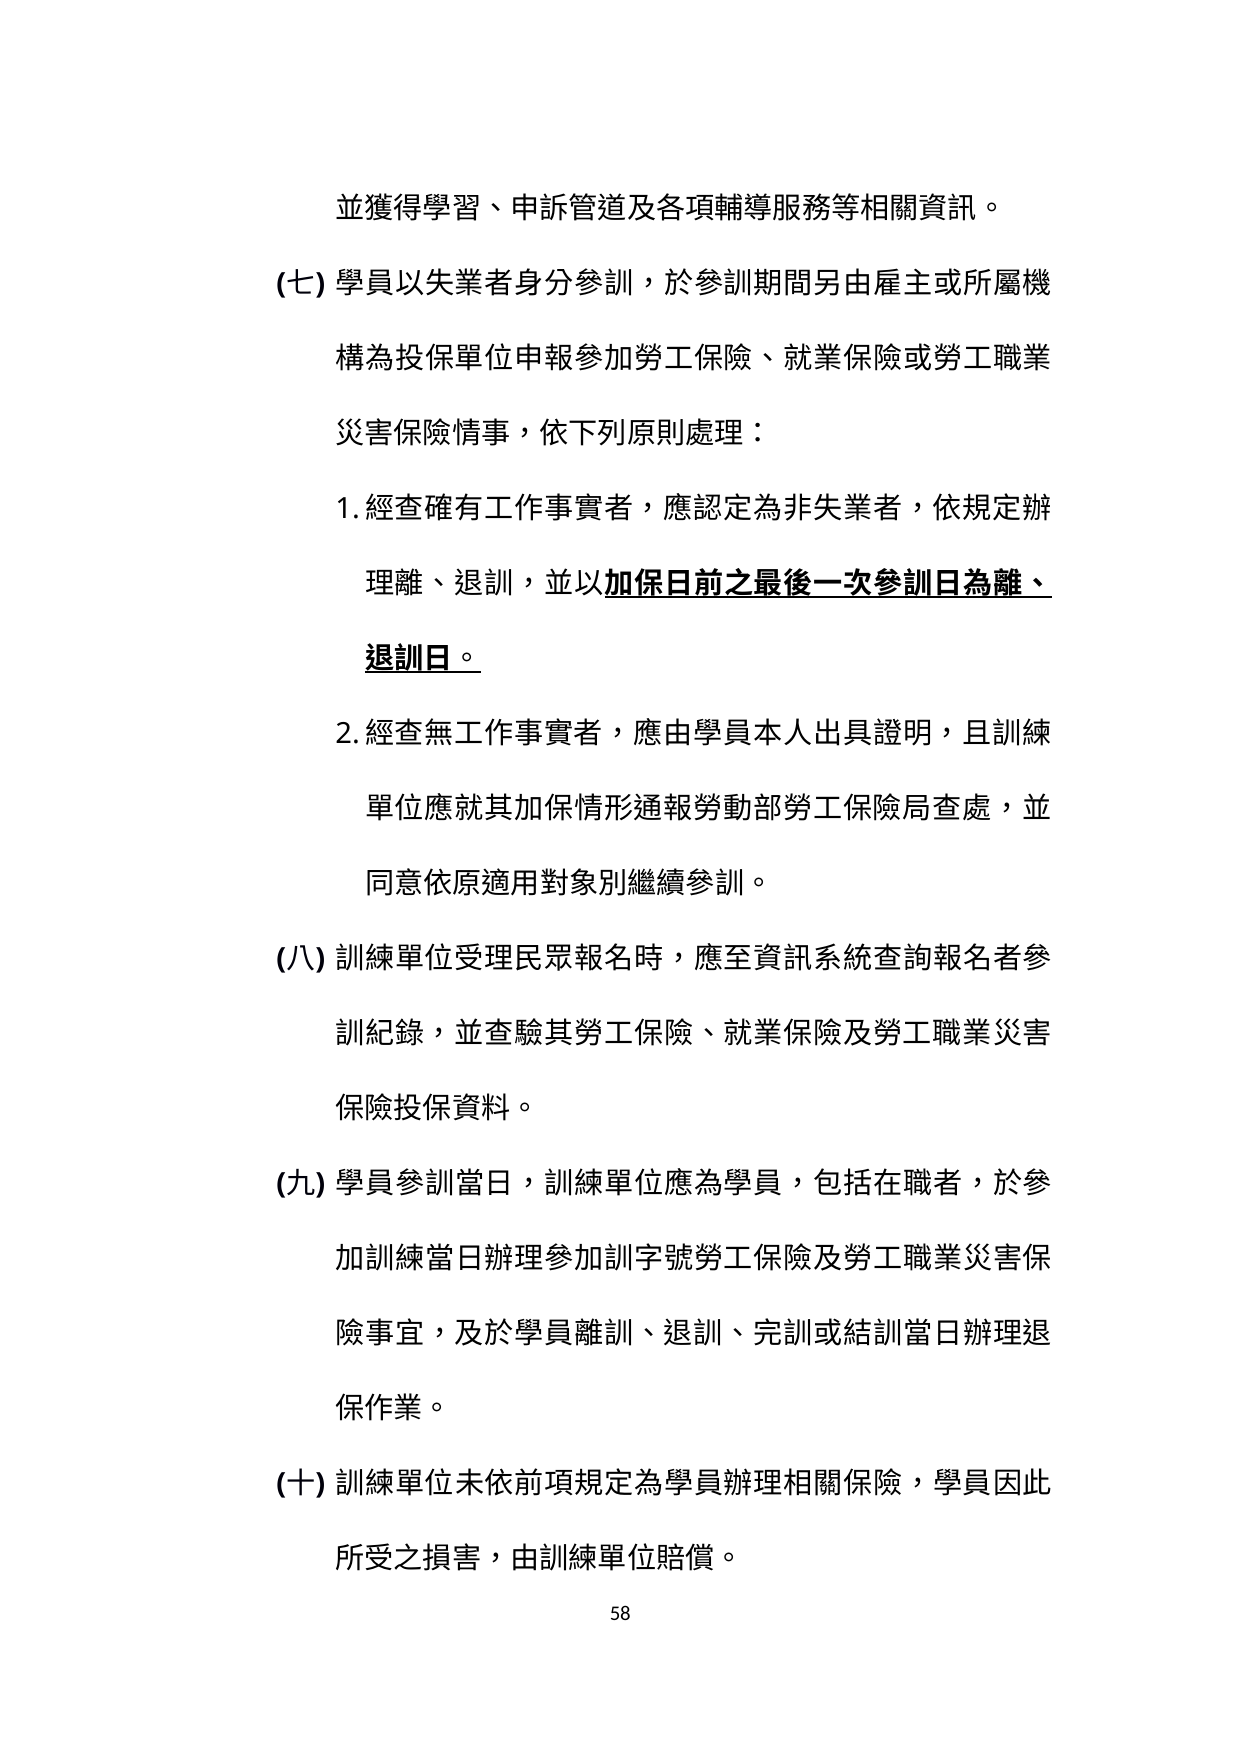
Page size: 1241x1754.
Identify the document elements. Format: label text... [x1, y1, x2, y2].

list 經查確有工作事實者，應認定為非失業者，依規定辦理離、退訓，並以加保日前之最後一次參訓日為離、退訓日。 [335, 462, 1053, 687]
list 學員參訓當日，訓練單位應為學員，包括在職者，於參加訓練當日辦理參加訓字號勞工保險及勞工職業災害保險事宜，及於學員離訓、退訓、完訓或結訓當日辦理退保作業。 [276, 1137, 1053, 1437]
list 並獲得學習、申訴管道及各項輔導服務等相關資訊。 [276, 162, 1053, 237]
list 經查無工作事實者，應由學員本人出具證明，且訓練單位應就其加保情形通報勞動部勞工保險局查處，並同意依原適用對象別繼續參訓。 [335, 687, 1053, 912]
list 訓練單位受理民眾報名時，應至資訊系統查詢報名者參訓紀錄，並查驗其勞工保險、就業保險及勞工職業災害保險投保資料。 [276, 912, 1053, 1137]
list 訓練單位未依前項規定為學員辦理相關保險，學員因此所受之損害，由訓練單位賠償。 [276, 1437, 1053, 1587]
list 學員以失業者身分參訓，於參訓期間另由雇主或所屬機構為投保單位申報參加勞工保險、就業保險或勞工職業災害保險情事，依下列原則處理： [276, 237, 1053, 462]
